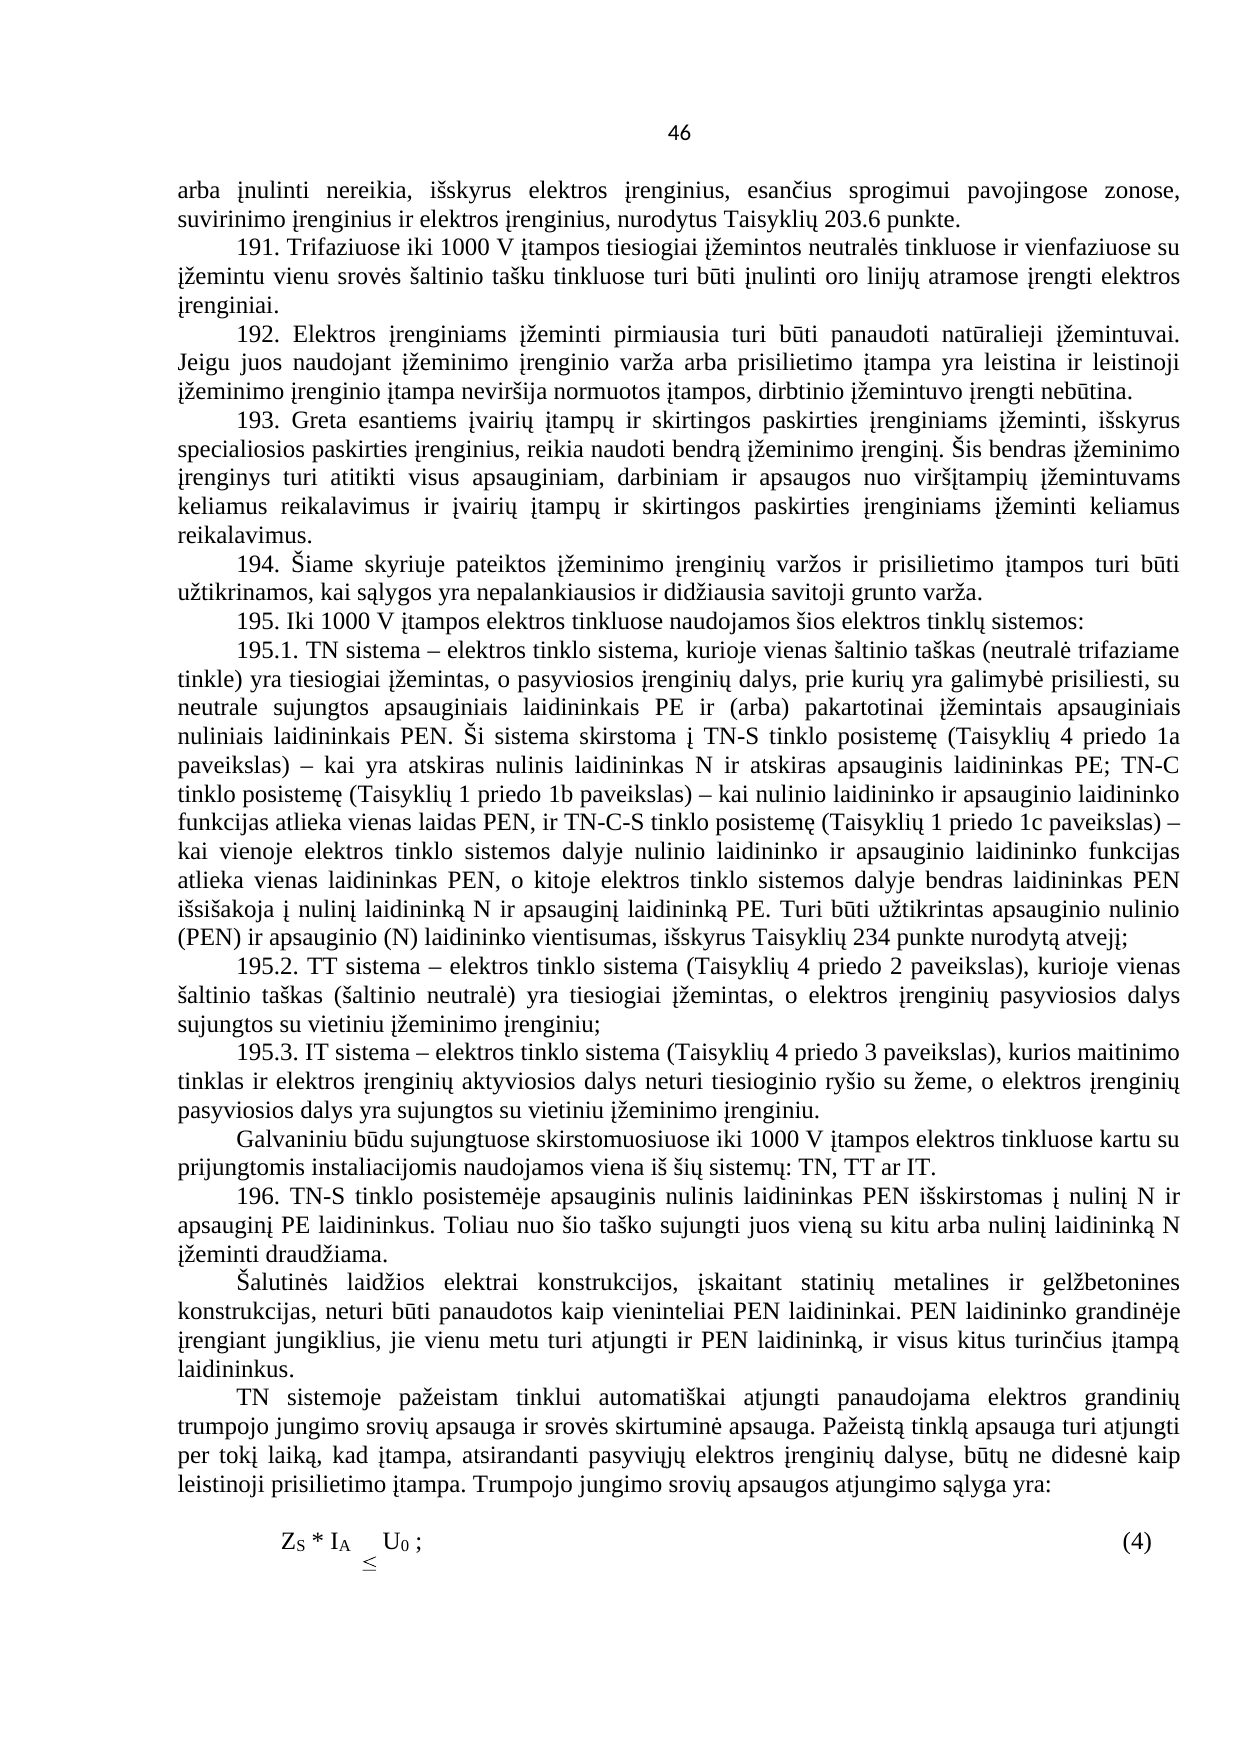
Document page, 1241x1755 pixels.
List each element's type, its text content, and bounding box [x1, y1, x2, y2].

text arba įnulinti nereikia, išskyrus elektros įrenginius, esančius sprogimui pavojingose zonose, suvirinimo įrenginius ir elektros įrenginius, nurodytus Taisyklių 203.6 punkte. [177, 175, 1181, 232]
text 195.3. IT sistema – elektros tinklo sistema (Taisyklių 4 priedo 3 paveikslas), kurios maitinimo tinklas ir elektros įrenginių aktyviosios dalys neturi tiesioginio ryšio su žeme, o elektros įrenginių pasyviosios dalys yra sujungtos su vietiniu įžeminimo įrenginiu. [177, 1037, 1181, 1124]
text 193. Greta esantiems įvairių įtampų ir skirtingos paskirties įrenginiams įžeminti, išskyrus specialiosios paskirties įrenginius, reikia naudoti bendrą įžeminimo įrenginį. Šis bendras įžeminimo įrenginys turi atitikti visus apsauginiam, darbiniam ir apsaugos nuo viršįtampių įžemintuvams keliamus reikalavimus ir įvairių įtampų ir skirtingos paskirties įrenginiams įžeminti keliamus reikalavimus. [177, 405, 1181, 549]
text 192. Elektros įrenginiams įžeminti pirmiausia turi būti panaudoti natūralieji įžemintuvai. Jeigu juos naudojant įžeminimo įrenginio varža arba prisilietimo įtampa yra leistina ir leistinoji įžeminimo įrenginio įtampa neviršija normuotos įtampos, dirbtinio įžemintuvo įrengti nebūtina. [177, 319, 1181, 405]
text ZS * IA U0 ; (4) [177, 1526, 1181, 1574]
text 196. TN-S tinklo posistemėje apsauginis nulinis laidininkas PEN išskirstomas į nulinį N ir apsauginį PE laidininkus. Toliau nuo šio taško sujungti juos vieną su kitu arba nulinį laidininką N įžeminti draudžiama. [177, 1181, 1181, 1267]
text Galvaniniu būdu sujungtuose skirstomuosiuose iki 1000 V įtampos elektros tinkluose kartu su prijungtomis instaliacijomis naudojamos viena iš šių sistemų: TN, TT ar IT. [177, 1124, 1181, 1181]
text Šalutinės laidžios elektrai konstrukcijos, įskaitant statinių metalines ir gelžbetonines konstrukcijas, neturi būti panaudotos kaip vieninteliai PEN laidininkai. PEN laidininko grandinėje įrengiant jungiklius, jie vienu metu turi atjungti ir PEN laidininką, ir visus kitus turinčius įtampą laidininkus. [177, 1267, 1181, 1382]
text 195.2. TT sistema – elektros tinklo sistema (Taisyklių 4 priedo 2 paveikslas), kurioje vienas šaltinio taškas (šaltinio neutralė) yra tiesiogiai įžemintas, o elektros įrenginių pasyviosios dalys sujungtos su vietiniu įžeminimo įrenginiu; [177, 951, 1181, 1037]
text 194. Šiame skyriuje pateiktos įžeminimo įrenginių varžos ir prisilietimo įtampos turi būti užtikrinamos, kai sąlygos yra nepalankiausios ir didžiausia savitoji grunto varža. [177, 549, 1181, 606]
text 195.1. TN sistema – elektros tinklo sistema, kurioje vienas šaltinio taškas (neutralė trifaziame tinkle) yra tiesiogiai įžemintas, o pasyviosios įrenginių dalys, prie kurių yra galimybė prisiliesti, su neutrale sujungtos apsauginiais laidininkais PE ir (arba) pakartotinai įžemintais apsauginiais nuliniais laidininkais PEN. Ši sistema skirstoma į TN-S tinklo posistemę (Taisyklių 4 priedo 1a paveikslas) – kai yra atskiras nulinis laidininkas N ir atskiras apsauginis laidininkas PE; TN-C tinklo posistemę (Taisyklių 1 priedo 1b paveikslas) – kai nulinio laidininko ir apsauginio laidininko funkcijas atlieka vienas laidas PEN, ir TN-C-S tinklo posistemę (Taisyklių 1 priedo 1c paveikslas) – kai vienoje elektros tinklo sistemos dalyje nulinio laidininko ir apsauginio laidininko funkcijas atlieka vienas laidininkas PEN, o kitoje elektros tinklo sistemos dalyje bendras laidininkas PEN išsišakoja į nulinį laidininką N ir apsauginį laidininką PE. Turi būti užtikrintas apsauginio nulinio (PEN) ir apsauginio (N) laidininko vientisumas, išskyrus Taisyklių 234 punkte nurodytą atvejį; [177, 635, 1181, 951]
text 191. Trifaziuose iki 1000 V įtampos tiesiogiai įžemintos neutralės tinkluose ir vienfaziuose su įžemintu vienu srovės šaltinio tašku tinkluose turi būti įnulinti oro linijų atramose įrengti elektros įrenginiai. [177, 232, 1181, 319]
text 195. Iki 1000 V įtampos elektros tinkluose naudojamos šios elektros tinklų sistemos: [177, 606, 1181, 635]
text TN sistemoje pažeistam tinklui automatiškai atjungti panaudojama elektros grandinių trumpojo jungimo srovių apsauga ir srovės skirtuminė apsauga. Pažeistą tinklą apsauga turi atjungti per tokį laiką, kad įtampa, atsirandanti pasyviųjų elektros įrenginių dalyse, būtų ne didesnė kaip leistinoji prisilietimo įtampa. Trumpojo jungimo srovių apsaugos atjungimo sąlyga yra: [177, 1382, 1181, 1497]
